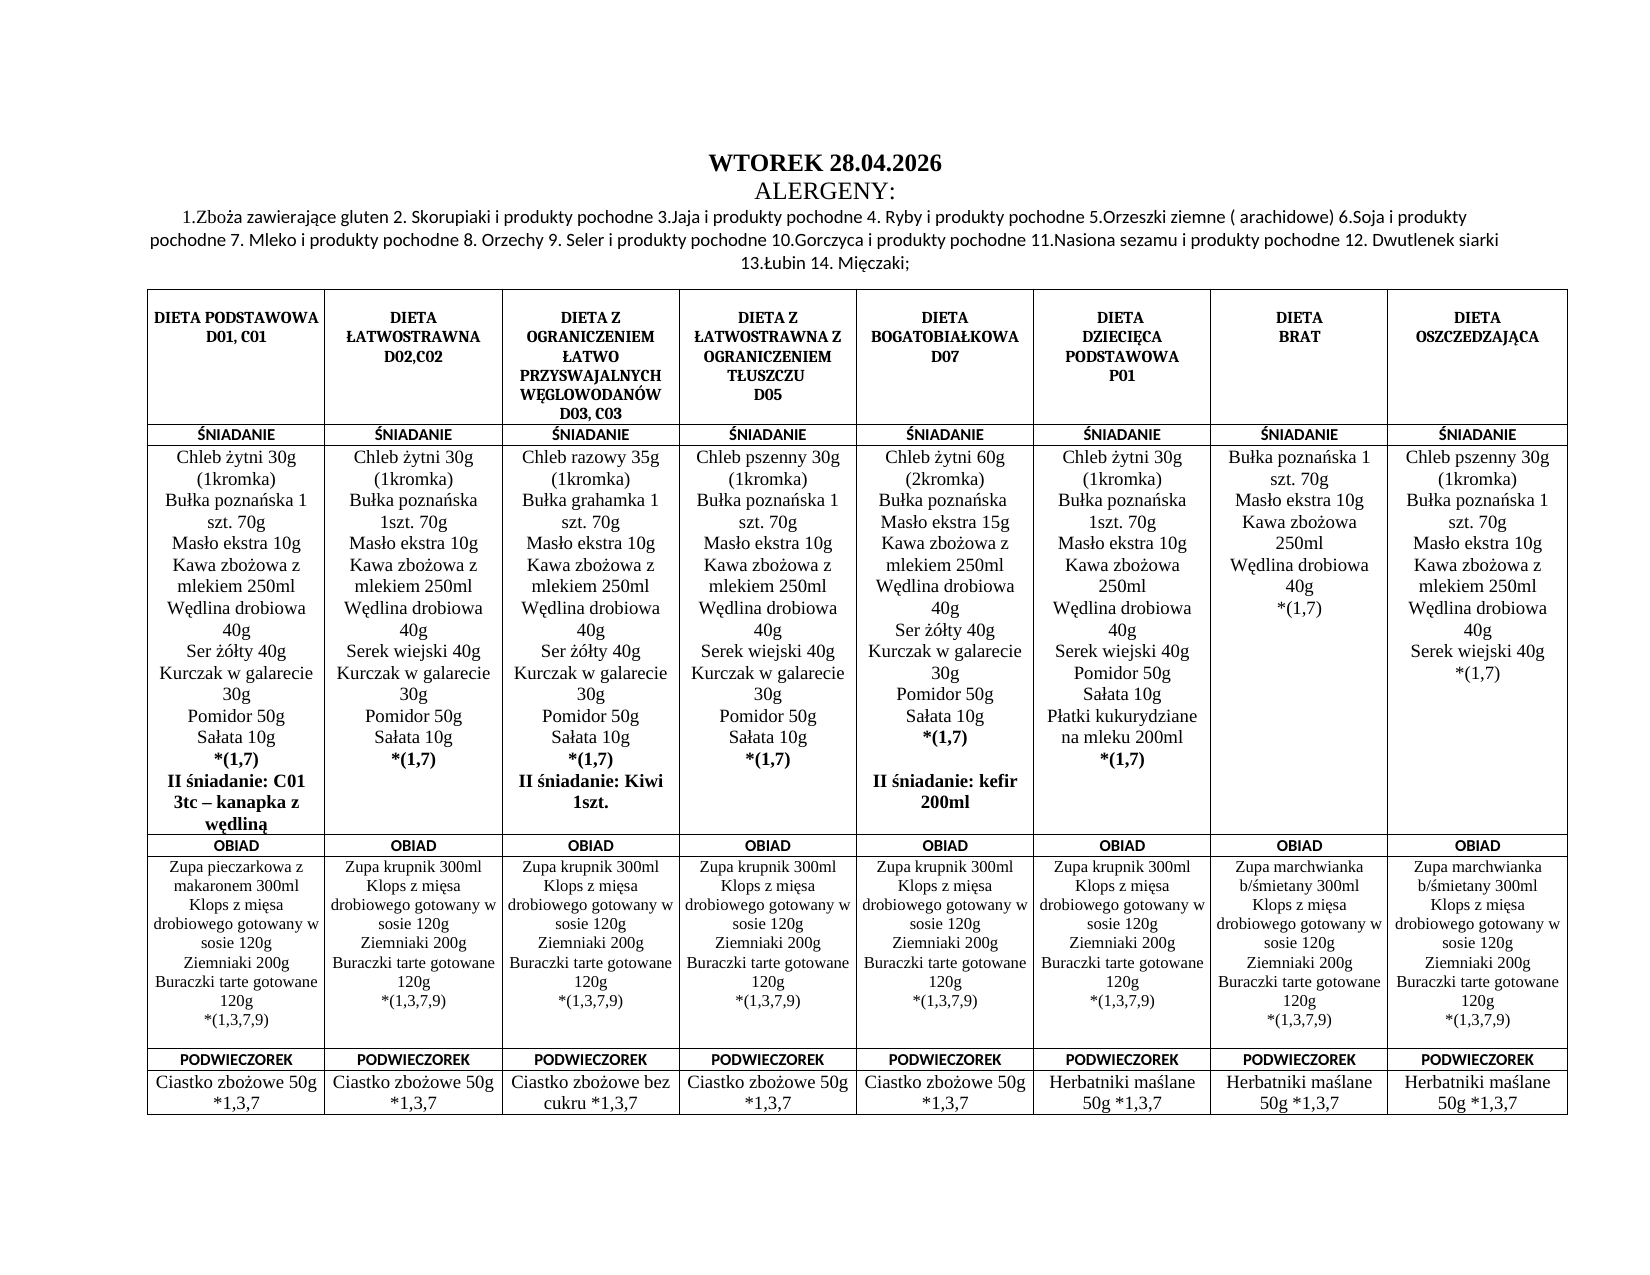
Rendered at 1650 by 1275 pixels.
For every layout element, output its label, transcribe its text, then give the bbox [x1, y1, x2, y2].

table_cell Chleb żytni 30g (1kromka) Bułka poznańska 1szt. 70g Masło ekstra 10g Kawa zbożowa 250ml Wędlina drobiowa 40g Serek wiejski 40g Pomidor 50g Sałata 10g Płatki kukurydziane na mleku 200ml *(1,7) [1034, 446, 1210, 834]
table_cell Chleb żytni 60g (2kromka) Bułka poznańska Masło ekstra 15g Kawa zbożowa z mlekiem 250ml Wędlina drobiowa 40g Ser żółty 40g Kurczak w galarecie 30g Pomidor 50g Sałata 10g *(1,7) II śniadanie: kefir 200ml [857, 446, 1033, 834]
table_header DIETA BRAT [1211, 290, 1387, 424]
table_cell ŚNIADANIE [680, 425, 856, 445]
table_cell OBIAD [1034, 835, 1210, 856]
table_cell Chleb pszenny 30g (1kromka) Bułka poznańska 1 szt. 70g Masło ekstra 10g Kawa zbożowa z mlekiem 250ml Wędlina drobiowa 40g Serek wiejski 40g *(1,7) [1388, 446, 1567, 834]
table_cell ŚNIADANIE [1211, 425, 1387, 445]
table_cell OBIAD [325, 835, 502, 856]
table_cell Ciastko zbożowe 50g *1,3,7 [680, 1071, 856, 1114]
table_cell Bułka poznańska 1 szt. 70g Masło ekstra 10g Kawa zbożowa 250ml Wędlina drobiowa 40g *(1,7) [1211, 446, 1387, 834]
table_header DIETA PODSTAWOWA D01, C01 [148, 290, 324, 424]
table_cell Zupa krupnik 300ml Klops z mięsa drobiowego gotowany w sosie 120g Ziemniaki 200g Buraczki tarte gotowane 120g *(1,3,7,9) [1034, 857, 1210, 1048]
table_cell PODWIECZOREK [1034, 1049, 1210, 1069]
table_header DIETA ŁATWOSTRAWNA D02,C02 [325, 290, 502, 424]
table_cell Ciastko zbożowe bez cukru *1,3,7 [503, 1071, 679, 1114]
table_cell Zupa krupnik 300ml Klops z mięsa drobiowego gotowany w sosie 120g Ziemniaki 200g Buraczki tarte gotowane 120g *(1,3,7,9) [680, 857, 856, 1048]
table_cell PODWIECZOREK [1388, 1049, 1567, 1069]
table_cell OBIAD [1211, 835, 1387, 856]
table_cell ŚNIADANIE [1034, 425, 1210, 445]
table_cell OBIAD [680, 835, 856, 856]
table_cell Zupa pieczarkowa z makaronem 300ml Klops z mięsa drobiowego gotowany w sosie 120g Ziemniaki 200g Buraczki tarte gotowane 120g *(1,3,7,9) [148, 857, 324, 1048]
table_cell Zupa marchwianka b/śmietany 300ml Klops z mięsa drobiowego gotowany w sosie 120g Ziemniaki 200g Buraczki tarte gotowane 120g *(1,3,7,9) [1211, 857, 1387, 1048]
table_cell Chleb żytni 30g (1kromka) Bułka poznańska 1 szt. 70g Masło ekstra 10g Kawa zbożowa z mlekiem 250ml Wędlina drobiowa 40g Ser żółty 40g Kurczak w galarecie 30g Pomidor 50g Sałata 10g *(1,7) II śniadanie: C01 3tc – kanapka z wędliną [148, 446, 324, 834]
table_cell PODWIECZOREK [325, 1049, 502, 1069]
table_cell PODWIECZOREK [1211, 1049, 1387, 1069]
table_cell PODWIECZOREK [857, 1049, 1033, 1069]
table_cell OBIAD [503, 835, 679, 856]
text WTOREK 28.04.2026 [148, 148, 1502, 176]
table_cell ŚNIADANIE [148, 425, 324, 445]
table_cell Herbatniki maślane 50g *1,3,7 [1034, 1071, 1210, 1114]
table_cell OBIAD [857, 835, 1033, 856]
table_cell Zupa marchwianka b/śmietany 300ml Klops z mięsa drobiowego gotowany w sosie 120g Ziemniaki 200g Buraczki tarte gotowane 120g *(1,3,7,9) [1388, 857, 1567, 1048]
table_cell Chleb pszenny 30g (1kromka) Bułka poznańska 1 szt. 70g Masło ekstra 10g Kawa zbożowa z mlekiem 250ml Wędlina drobiowa 40g Serek wiejski 40g Kurczak w galarecie 30g Pomidor 50g Sałata 10g *(1,7) [680, 446, 856, 834]
table_header DIETA OSZCZEDZAJĄCA [1388, 290, 1567, 424]
table_cell Herbatniki maślane 50g *1,3,7 [1211, 1071, 1387, 1114]
table_cell Ciastko zbożowe 50g *1,3,7 [325, 1071, 502, 1114]
table_cell Zupa krupnik 300ml Klops z mięsa drobiowego gotowany w sosie 120g Ziemniaki 200g Buraczki tarte gotowane 120g *(1,3,7,9) [325, 857, 502, 1048]
table_cell Ciastko zbożowe 50g *1,3,7 [857, 1071, 1033, 1114]
text ALERGENY: [148, 176, 1502, 205]
table_cell Chleb żytni 30g (1kromka) Bułka poznańska 1szt. 70g Masło ekstra 10g Kawa zbożowa z mlekiem 250ml Wędlina drobiowa 40g Serek wiejski 40g Kurczak w galarecie 30g Pomidor 50g Sałata 10g *(1,7) [325, 446, 502, 834]
table_cell PODWIECZOREK [148, 1049, 324, 1069]
table_cell Chleb razowy 35g (1kromka) Bułka grahamka 1 szt. 70g Masło ekstra 10g Kawa zbożowa z mlekiem 250ml Wędlina drobiowa 40g Ser żółty 40g Kurczak w galarecie 30g Pomidor 50g Sałata 10g *(1,7) II śniadanie: Kiwi 1szt. [503, 446, 679, 834]
table_cell OBIAD [148, 835, 324, 856]
table_header DIETA BOGATOBIAŁKOWA D07 [857, 290, 1033, 424]
table_cell ŚNIADANIE [857, 425, 1033, 445]
table_cell ŚNIADANIE [1388, 425, 1567, 445]
table_cell Herbatniki maślane 50g *1,3,7 [1388, 1071, 1567, 1114]
table_cell ŚNIADANIE [325, 425, 502, 445]
table_cell Zupa krupnik 300ml Klops z mięsa drobiowego gotowany w sosie 120g Ziemniaki 200g Buraczki tarte gotowane 120g *(1,3,7,9) [857, 857, 1033, 1048]
table_header DIETA DZIECIĘCA PODSTAWOWA P01 [1034, 290, 1210, 424]
table_cell ŚNIADANIE [503, 425, 679, 445]
table_cell PODWIECZOREK [680, 1049, 856, 1069]
text 1.Zboża zawierające gluten 2. Skorupiaki i produkty pochodne 3.Jaja i produkty pochodne 4. Ryby i produkty pochodne 5.Orzeszki ziemne ( arachidowe) 6.Soja i produkty pochodne 7. Mleko i produkty pochodne 8. Orzechy 9. Seler i produkty pochodne 10.Gorczyca i produkty pochodne 11.Nasiona sezamu i produkty pochodne 12. Dwutlenek siarki 13.Łubin 14. Mięczaki; [148, 205, 1502, 274]
table_cell Zupa krupnik 300ml Klops z mięsa drobiowego gotowany w sosie 120g Ziemniaki 200g Buraczki tarte gotowane 120g *(1,3,7,9) [503, 857, 679, 1048]
table_cell Ciastko zbożowe 50g *1,3,7 [148, 1071, 324, 1114]
table_cell PODWIECZOREK [503, 1049, 679, 1069]
table_cell OBIAD [1388, 835, 1567, 856]
